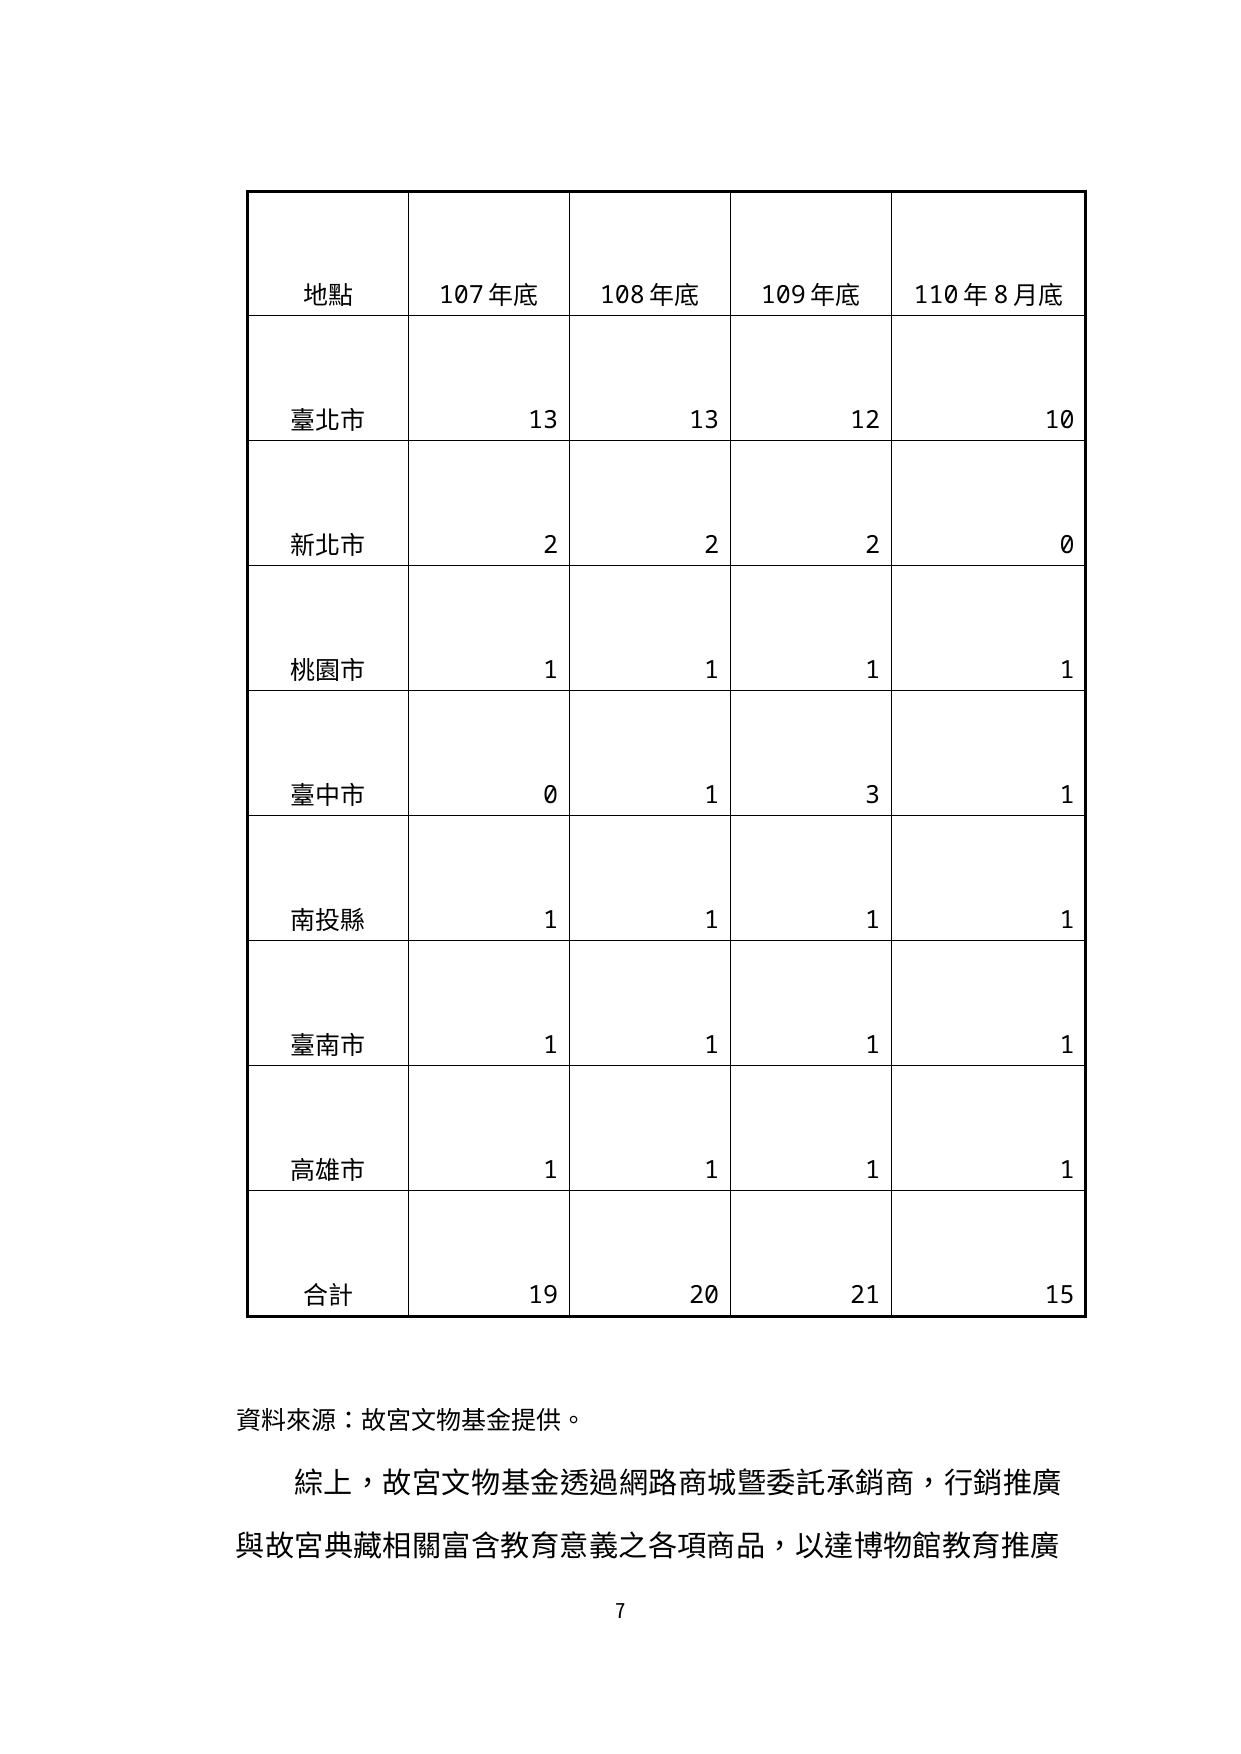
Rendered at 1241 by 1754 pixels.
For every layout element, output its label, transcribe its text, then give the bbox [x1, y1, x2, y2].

table_cell 0 [409, 691, 569, 814]
table_cell 合計 [249, 1191, 408, 1314]
table_cell 1 [409, 1066, 569, 1189]
table_cell 桃園市 [249, 566, 408, 689]
table_header 110年8月底 [892, 193, 1084, 314]
table_header 地點 [249, 193, 408, 314]
table_cell 19 [409, 1191, 569, 1314]
table_cell 1 [892, 816, 1084, 939]
table_cell 13 [409, 316, 569, 439]
table_cell 1 [892, 941, 1084, 1064]
table_cell 臺北市 [249, 316, 408, 439]
table_cell 1 [570, 691, 730, 814]
table_cell 15 [892, 1191, 1084, 1314]
table_cell 1 [570, 1066, 730, 1189]
table_cell 1 [731, 1066, 891, 1189]
text 綜上，故宮文物基金透過網路商城曁委託承銷商，行銷推廣與故宮典藏相關富含教育意義之各項商品，以達博物館教育推廣 [236, 1439, 1063, 1564]
table_cell 臺南市 [249, 941, 408, 1064]
table_cell 2 [731, 441, 891, 564]
table_cell 南投縣 [249, 816, 408, 939]
table_cell 1 [892, 566, 1084, 689]
table_cell 2 [409, 441, 569, 564]
table_cell 1 [892, 691, 1084, 814]
table_header 108年底 [570, 193, 730, 314]
table_cell 1 [731, 941, 891, 1064]
table_cell 1 [570, 566, 730, 689]
table_cell 2 [570, 441, 730, 564]
table_header 107年底 [409, 193, 569, 314]
table_cell 21 [731, 1191, 891, 1314]
table_cell 13 [570, 316, 730, 439]
table_cell 0 [892, 441, 1084, 564]
table_cell 1 [570, 816, 730, 939]
table_cell 1 [409, 816, 569, 939]
table_cell 1 [731, 566, 891, 689]
table_cell 1 [570, 941, 730, 1064]
table_cell 10 [892, 316, 1084, 439]
table_header 109年底 [731, 193, 891, 314]
table_cell 1 [731, 816, 891, 939]
table_cell 1 [409, 941, 569, 1064]
table_cell 12 [731, 316, 891, 439]
table_cell 3 [731, 691, 891, 814]
table_cell 高雄市 [249, 1066, 408, 1189]
table_cell 1 [409, 566, 569, 689]
table_cell 20 [570, 1191, 730, 1314]
table_cell 1 [892, 1066, 1084, 1189]
table_cell 臺中市 [249, 691, 408, 814]
text 資料來源：故宮文物基金提供。 [236, 1377, 1063, 1439]
table_cell 新北市 [249, 441, 408, 564]
